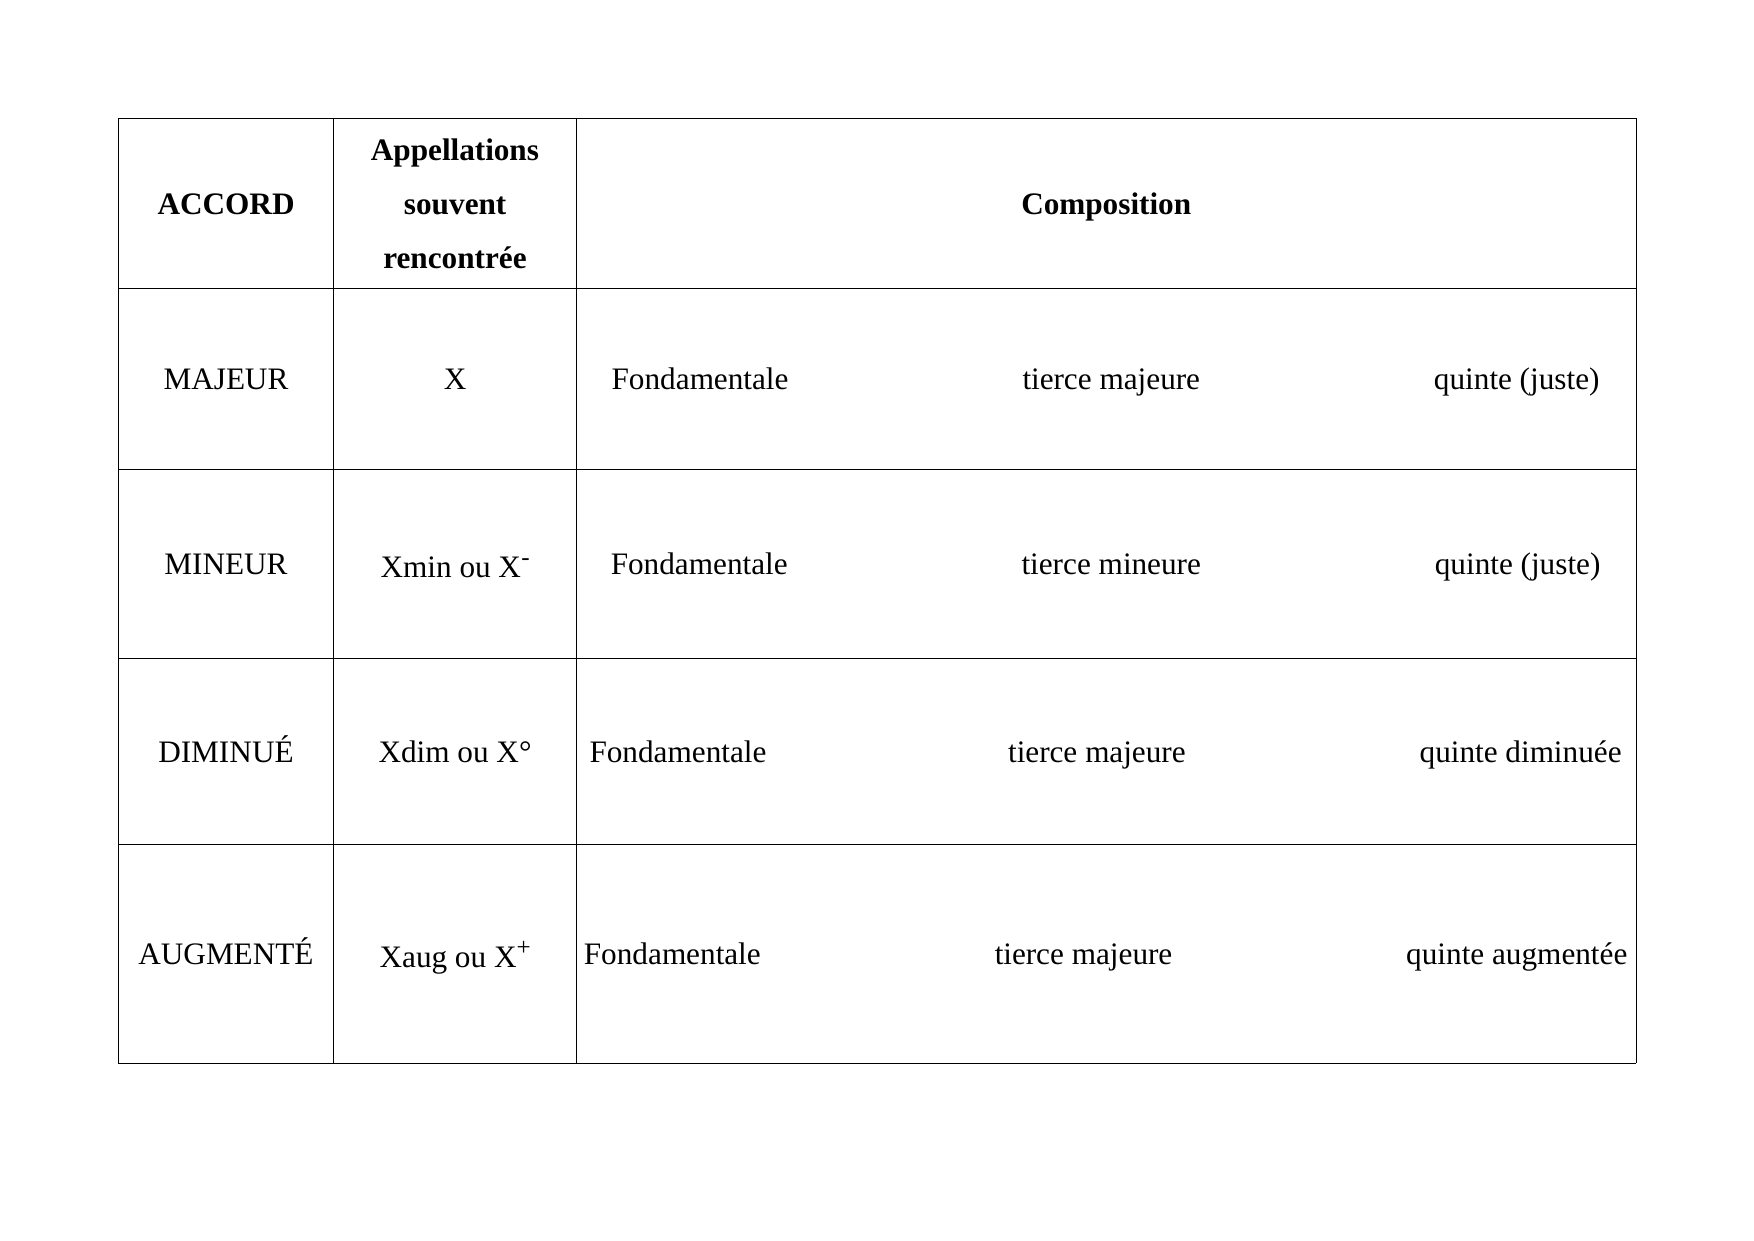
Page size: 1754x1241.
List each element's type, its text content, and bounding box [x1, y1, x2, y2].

table_cell Fondamentale tierce majeure quinte (juste) [577, 289, 1636, 469]
table_cell X [334, 289, 576, 469]
table_cell Fondamentale tierce majeure quinte augmentée [577, 845, 1636, 1063]
table_header Appellations souvent rencontrée [334, 119, 576, 288]
table_cell AUGMENTÉ [119, 845, 333, 1063]
table_header ACCORD [119, 119, 333, 288]
table_header Composition [577, 119, 1636, 288]
table_cell Xmin ou X- [334, 470, 576, 658]
table_cell MINEUR [119, 470, 333, 658]
table_cell Xaug ou X+ [334, 845, 576, 1063]
table_cell Fondamentale tierce mineure quinte (juste) [577, 470, 1636, 658]
table_cell MAJEUR [119, 289, 333, 469]
table_cell Xdim ou X° [334, 659, 576, 844]
table_cell Fondamentale tierce majeure quinte diminuée [577, 659, 1636, 844]
table_cell DIMINUÉ [119, 659, 333, 844]
